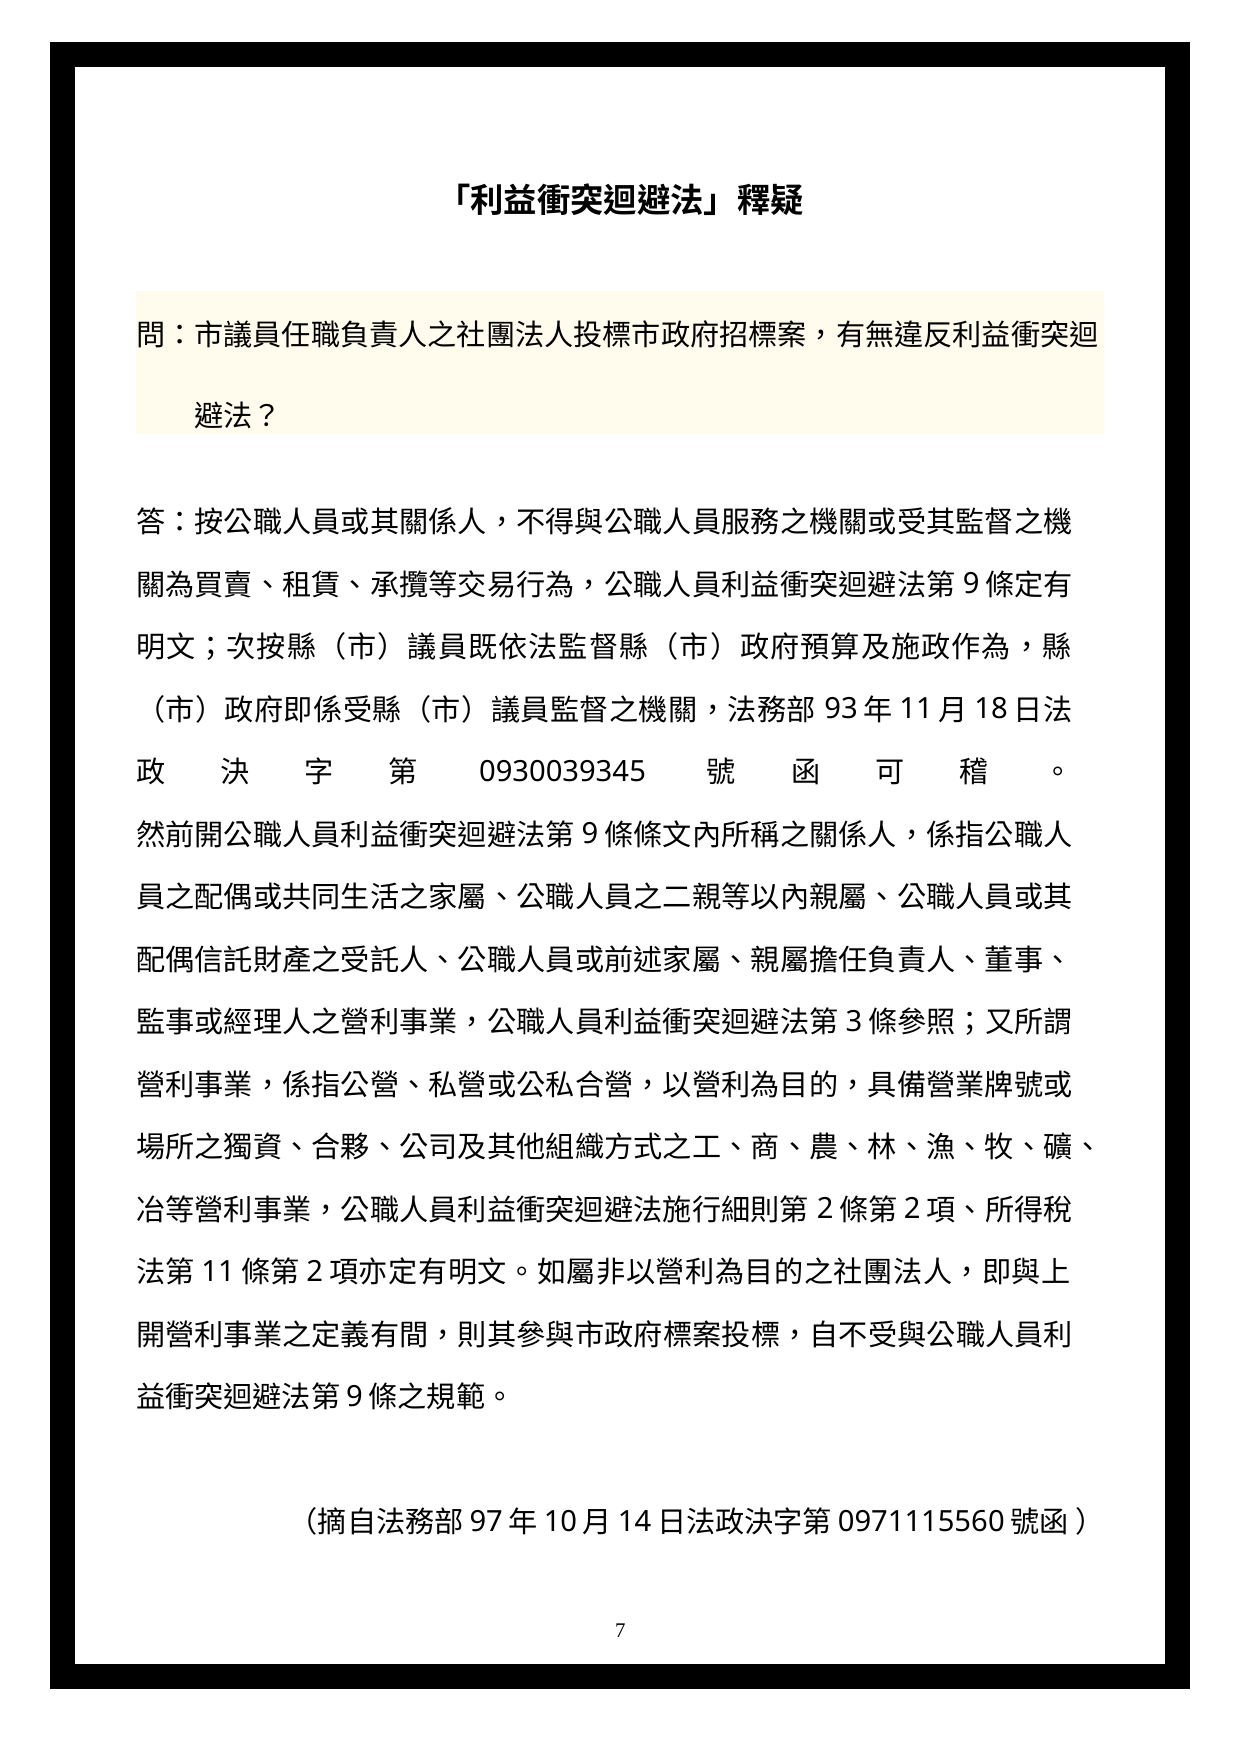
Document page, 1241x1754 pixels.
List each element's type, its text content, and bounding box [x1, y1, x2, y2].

text 答：按公職人員或其關係人，不得與公職人員服務之機關或受其監督之機關為買賣、租賃、承攬等交易行為，公職人員利益衝突迴避法第9條定有明文；次按縣（市）議員既依法監督縣（市）政府預算及施政作為，縣（市）政府即係受縣（市）議員監督之機關，法務部93年11月18日法政決字第0930039345號函可稽。 然前開公職人員利益衝突迴避法第9條條文內所稱之關係人，係指公職人員之配偶或共同生活之家屬、公職人員之二親等以內親屬、公職人員或其配偶信託財產之受託人、公職人員或前述家屬、親屬擔任負責人、董事、監事或經理人之營利事業，公職人員利益衝突迴避法第3條參照；又所謂營利事業，係指公營、私營或公私合營，以營利為目的，具備營業牌號或場所之獨資、合夥、公司及其他組織方式之工、商、農、林、漁、牧、礦、冶等營利事業，公職人員利益衝突迴避法施行細則第2條第2項、所得稅法第11條第2項亦定有明文。如屬非以營利為目的之社團法人，即與上開營利事業之定義有間，則其參與市政府標案投標，自不受與公職人員利益衝突迴避法第9條之規範。 [136, 478, 1073, 1416]
text 問：市議員任職負責人之社團法人投標市政府招標案，有無違反利益衝突迴避法？ [136, 291, 1104, 434]
text （摘自法務部97年10月14日法政決字第0971115560號函 ） [136, 1478, 1104, 1541]
text 「利益衝突迴避法」釋疑 [136, 172, 1104, 222]
